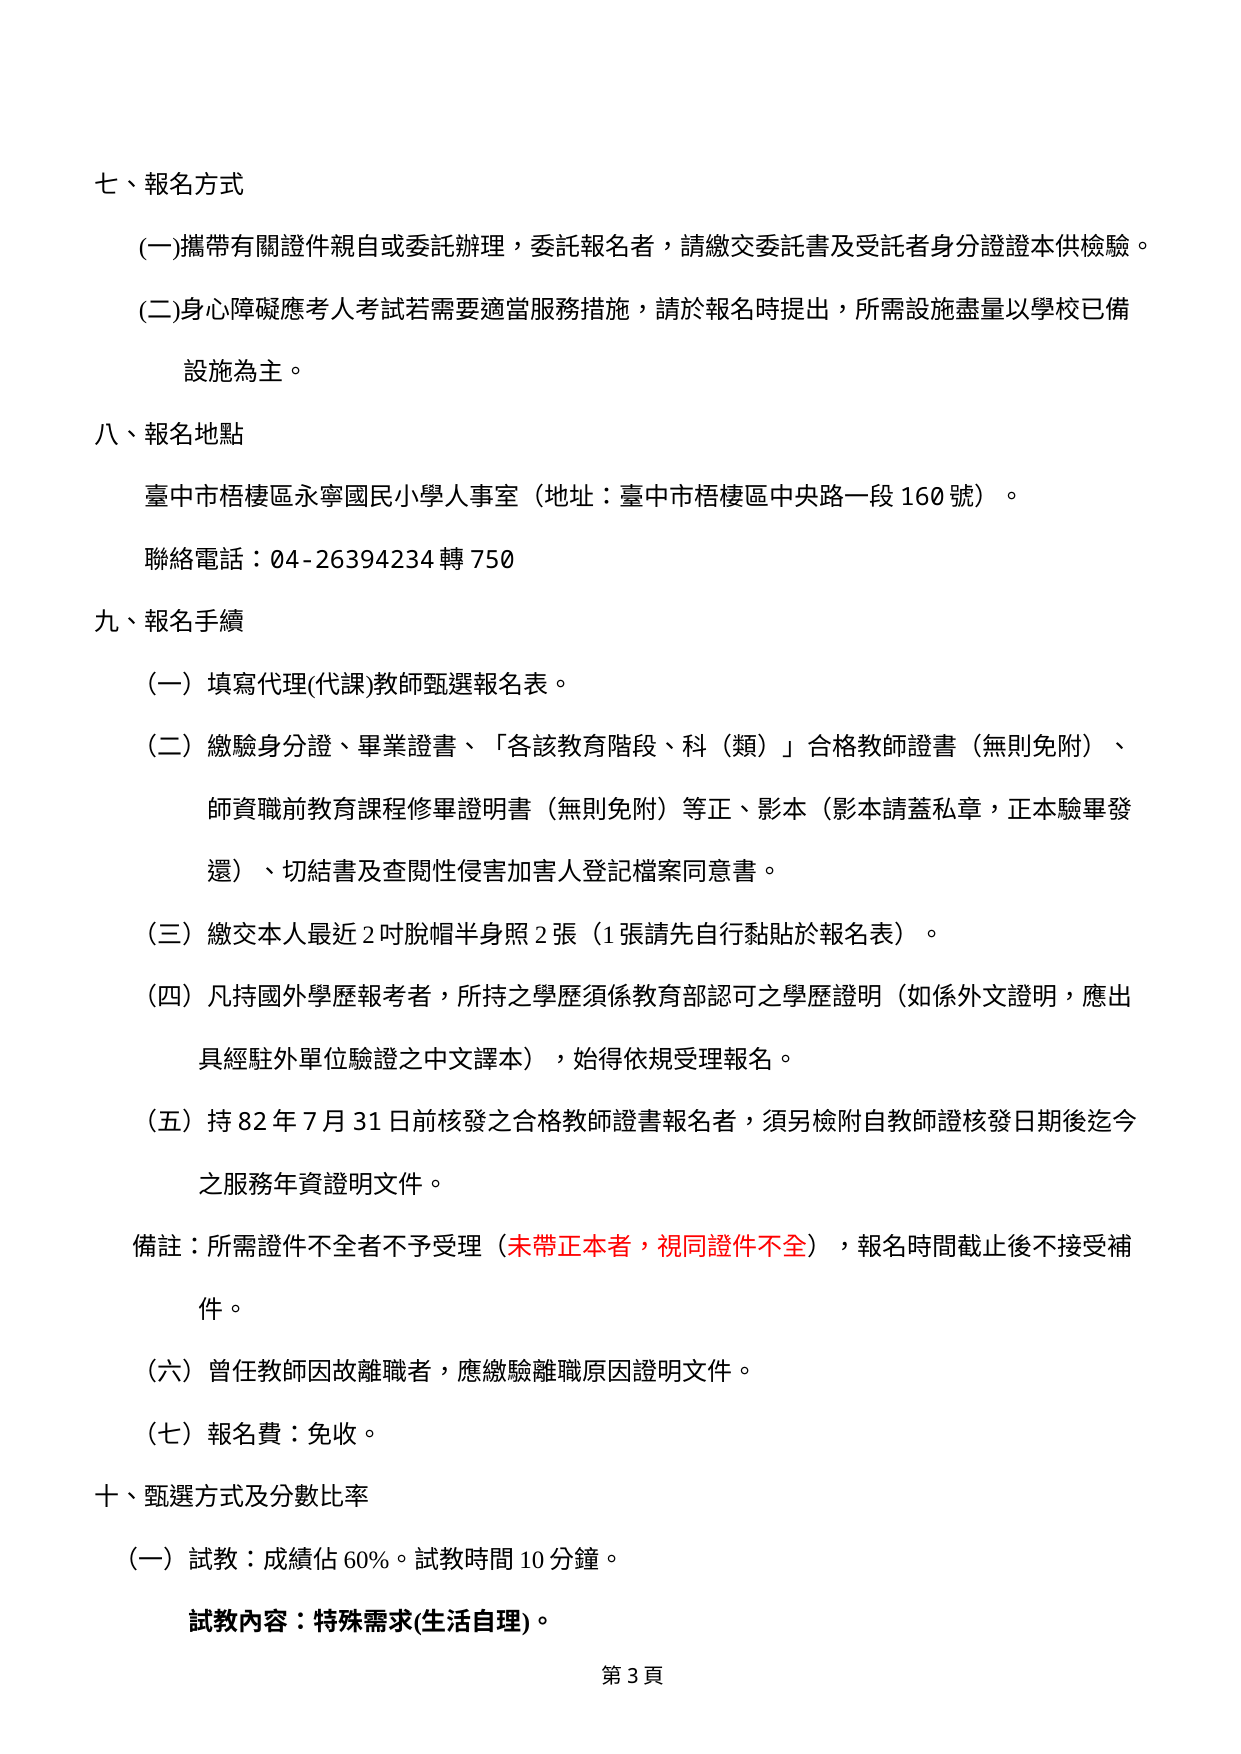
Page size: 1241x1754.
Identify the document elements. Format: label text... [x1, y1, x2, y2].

text （二）繳驗身分證、畢業證書、「各該教育階段、科（類）」合格教師證書（無則免附）、師資職前教育課程修畢證明書（無則免附）等正、影本（影本請蓋私章，正本驗畢發還）、切結書及查閱性侵害加害人登記檔案同意書。 [132, 703, 1146, 891]
text 七、報名方式 (一)攜帶有關證件親自或委託辦理，委託報名者，請繳交委託書及受託者身分證證本供檢驗。 [94, 141, 1146, 266]
text （四）凡持國外學歷報考者，所持之學歷須係教育部認可之學歷證明（如係外文證明，應出具經駐外單位驗證之中文譯本），始得依規受理報名。 [132, 953, 1146, 1078]
text （五）持82年7月31日前核發之合格教師證書報名者，須另檢附自教師證核發日期後迄今之服務年資證明文件。 [132, 1078, 1146, 1203]
text （一）填寫代理(代課)教師甄選報名表。 [94, 641, 1146, 703]
text 試教內容：特殊需求(生活自理)。 [94, 1578, 1146, 1641]
text 備註：所需證件不全者不予受理（未帶正本者，視同證件不全），報名時間截止後不接受補件。 [132, 1203, 1146, 1328]
text （三）繳交本人最近2吋脫帽半身照2張（1張請先自行黏貼於報名表）。 [132, 891, 1146, 953]
text 聯絡電話：04-26394234轉750 [144, 516, 1146, 578]
text （一）試教：成績佔60%。試教時間10分鐘。 [94, 1516, 1146, 1578]
text (二)身心障礙應考人考試若需要適當服務措施，請於報名時提出，所需設施盡量以學校已備設施為主。 [139, 266, 1146, 391]
text 八、報名地點 臺中市梧棲區永寧國民小學人事室（地址：臺中市梧棲區中央路一段160號）。 [94, 391, 1146, 516]
text 十、甄選方式及分數比率 [94, 1453, 1146, 1516]
text 九、報名手續 [94, 578, 1146, 641]
text （六）曾任教師因故離職者，應繳驗離職原因證明文件。 [132, 1328, 1146, 1391]
text （七）報名費：免收。 [132, 1391, 1146, 1453]
